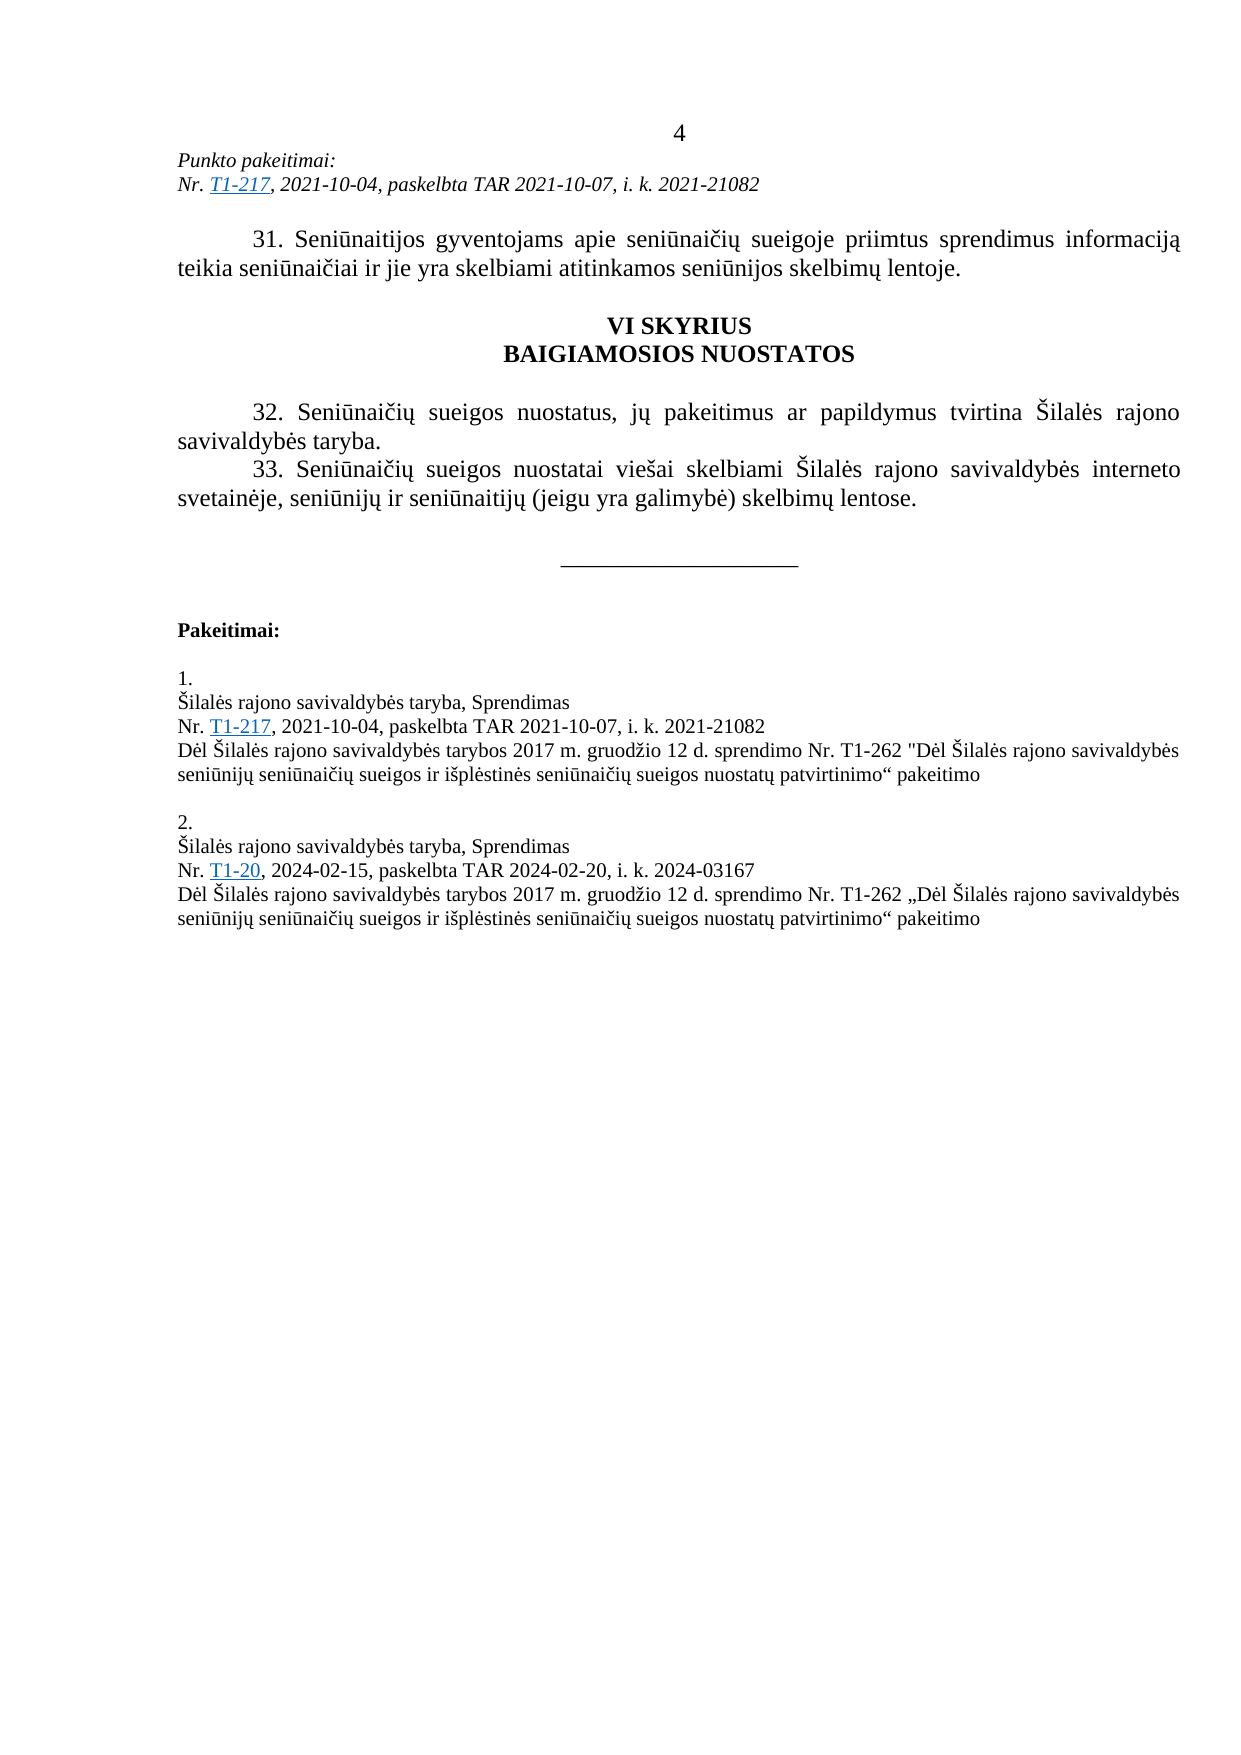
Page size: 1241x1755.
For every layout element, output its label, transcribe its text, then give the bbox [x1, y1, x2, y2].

text BAIGIAMOSIOS NUOSTATOS [177, 339, 1181, 368]
text Šilalės rajono savivaldybės taryba, Sprendimas [177, 834, 1181, 858]
text Dėl Šilalės rajono savivaldybės tarybos 2017 m. gruodžio 12 d. sprendimo Nr. T1-262 "Dėl Šilalės rajono savivaldybės seniūnijų seniūnaičių sueigos ir išplėstinės seniūnaičių sueigos nuostatų patvirtinimo“ pakeitimo [177, 738, 1181, 786]
text 32. Seniūnaičių sueigos nuostatus, jų pakeitimus ar papildymus tvirtina Šilalės rajono savivaldybės taryba. [177, 397, 1181, 454]
text 1. [177, 666, 1181, 690]
text ___________________ [177, 541, 1181, 569]
text 31. Seniūnaitijos gyventojams apie seniūnaičių sueigoje priimtus sprendimus informaciją teikia seniūnaičiai ir jie yra skelbiami atitinkamos seniūnijos skelbimų lentoje. [177, 224, 1181, 282]
text VI SKYRIUS [177, 311, 1181, 339]
text Nr. T1-217, 2021-10-04, paskelbta TAR 2021-10-07, i. k. 2021-21082 [177, 172, 1181, 196]
text Nr. T1-217, 2021-10-04, paskelbta TAR 2021-10-07, i. k. 2021-21082 [177, 714, 1181, 738]
text 2. [177, 810, 1181, 834]
text Pakeitimai: [177, 618, 1181, 642]
text Šilalės rajono savivaldybės taryba, Sprendimas [177, 690, 1181, 714]
text 33. Seniūnaičių sueigos nuostatai viešai skelbiami Šilalės rajono savivaldybės interneto svetainėje, seniūnijų ir seniūnaitijų (jeigu yra galimybė) skelbimų lentose. [177, 454, 1181, 512]
text Punkto pakeitimai: [177, 148, 1181, 172]
text Dėl Šilalės rajono savivaldybės tarybos 2017 m. gruodžio 12 d. sprendimo Nr. T1-262 „Dėl Šilalės rajono savivaldybės seniūnijų seniūnaičių sueigos ir išplėstinės seniūnaičių sueigos nuostatų patvirtinimo“ pakeitimo [177, 882, 1181, 930]
text Nr. T1-20, 2024-02-15, paskelbta TAR 2024-02-20, i. k. 2024-03167 [177, 858, 1181, 882]
